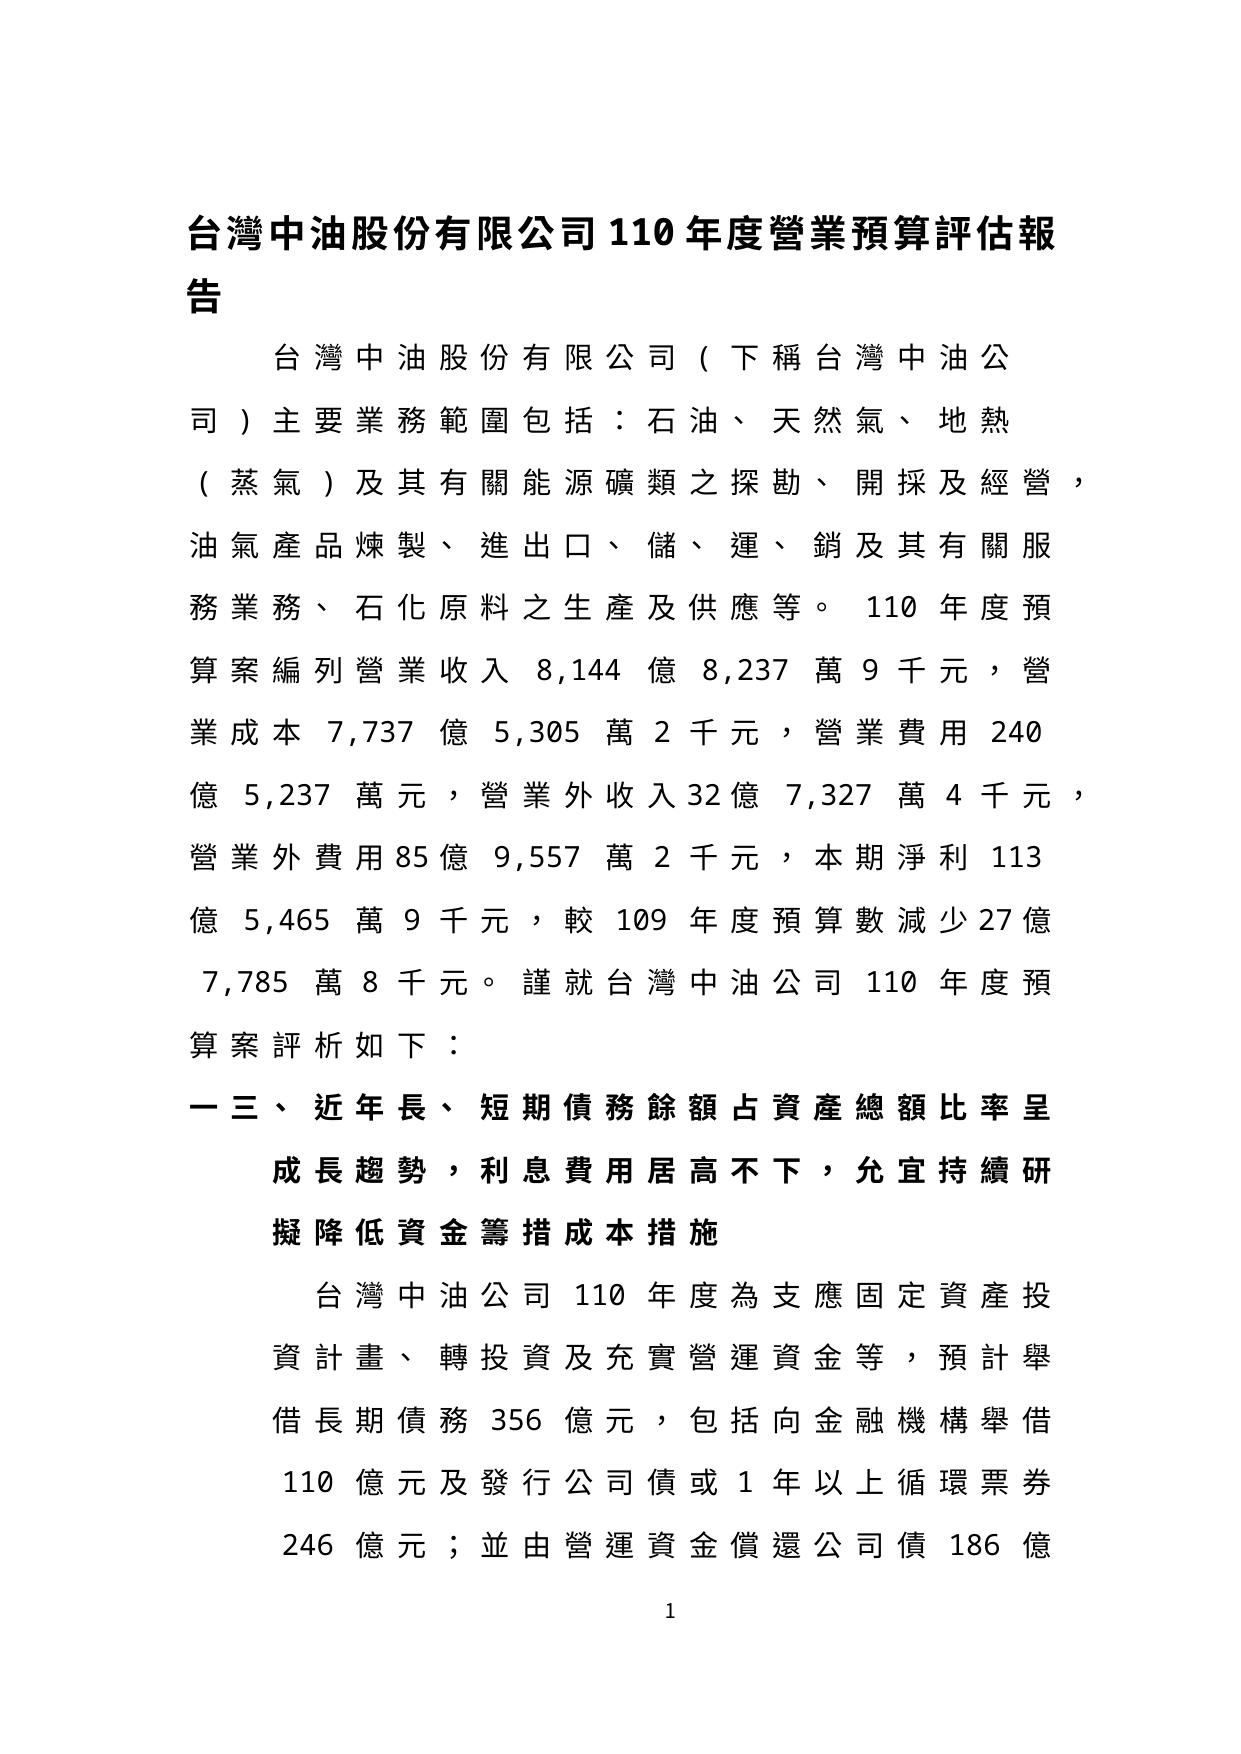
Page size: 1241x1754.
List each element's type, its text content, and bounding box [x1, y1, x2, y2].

text 台灣中油股份有限公司110年度營業預算評估報告 [183, 189, 1058, 314]
text 一三、近年長、短期債務餘額占資產總額比率呈成長趨勢，利息費用居高不下，允宜持續研擬降低資金籌措成本措施 [183, 1064, 1058, 1252]
text 台灣中油公司110年度為支應固定資產投資計畫、轉投資及充實營運資金等，預計舉借長期債務356億元，包括向金融機構舉借110億元及發行公司債或1年以上循環票券246億元；並由營運資金償還公司債186億 [242, 1252, 1058, 1564]
text 台灣中油股份有限公司(下稱台灣中油公司)主要業務範圍包括：石油、天然氣、地熱(蒸氣)及其有關能源礦類之探勘、開採及經營，油氣產品煉製、進出口、儲、運、銷及其有關服務業務、石化原料之生產及供應等。110年度預算案編列營業收入8,144億8,237萬9千元，營業成本7,737億5,305萬2千元，營業費用240億5,237萬元，營業外收入32億7,327萬4千元，營業外費用85億9,557萬2千元，本期淨利113億5,465萬9千元，較109年度預算數減少27億7,785萬8千元。謹就台灣中油公司110年度預算案評析如下： [183, 314, 1058, 1064]
